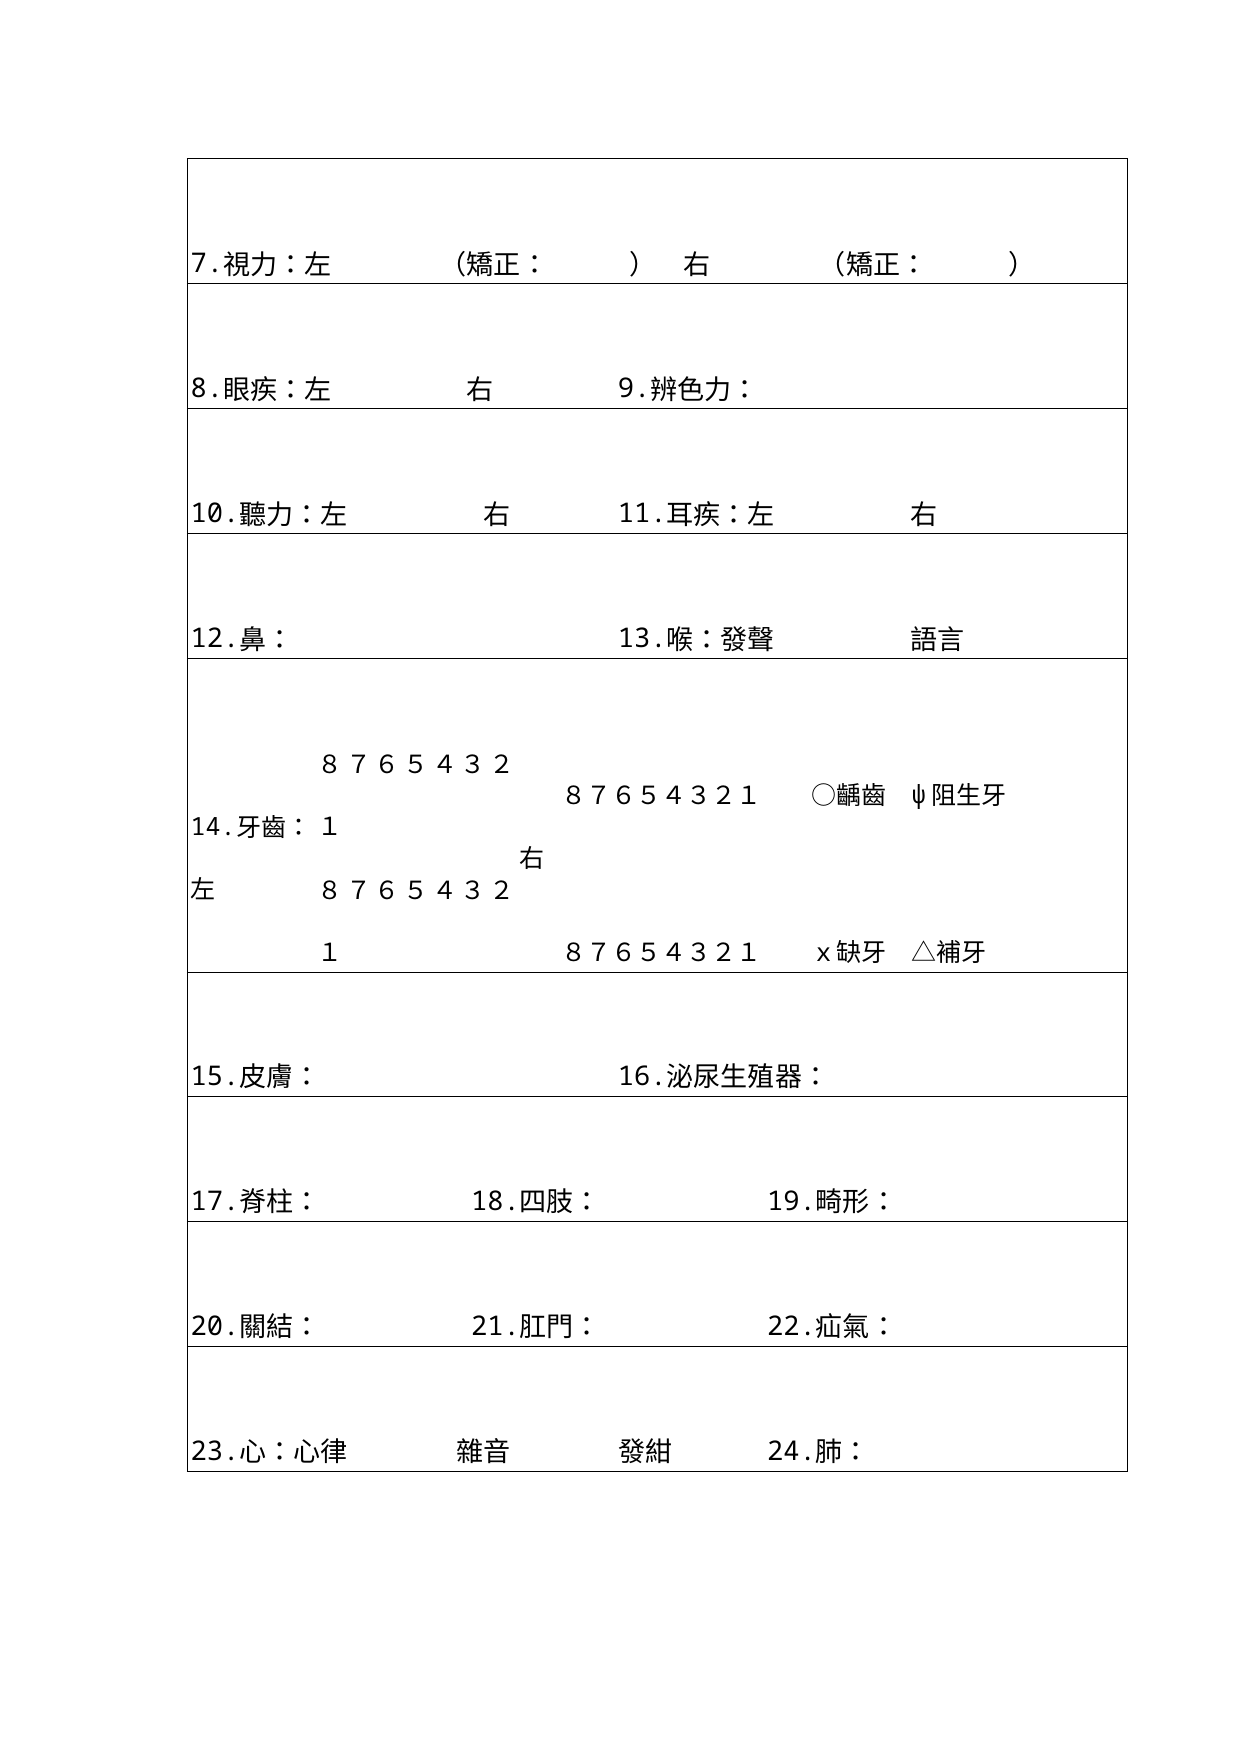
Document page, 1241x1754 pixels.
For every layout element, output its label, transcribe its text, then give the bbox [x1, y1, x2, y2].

table_cell 22.疝氣： [764, 1222, 1127, 1346]
table_cell 13.喉：發聲 語言 [615, 534, 1127, 658]
table_cell ８７６５４３２１ ｘ缺牙 △補牙 [558, 846, 1127, 972]
table_cell ８７６５４３２１ [315, 659, 517, 846]
table_cell 20.關結： [188, 1222, 468, 1346]
table_cell 9.辨色力： [615, 284, 1127, 408]
table_cell 16.泌尿生殖器： [615, 973, 1127, 1096]
table_cell 8.眼疾：左 右 [188, 284, 615, 408]
table_cell 右 [517, 659, 558, 972]
table_cell 23.心：心律 雜音 發紺 [188, 1347, 764, 1471]
table_cell 19.畸形： [764, 1097, 1127, 1221]
table_cell 11.耳疾：左 右 [615, 409, 1127, 533]
table_cell 18.四肢： [468, 1097, 764, 1221]
table_cell 14.牙齒：左 [188, 659, 315, 972]
table_cell 15.皮膚： [188, 973, 615, 1096]
table_cell 17.脊柱： [188, 1097, 468, 1221]
table_cell 12.鼻： [188, 534, 615, 658]
table_cell 21.肛門： [468, 1222, 764, 1346]
table_cell 10.聽力：左 右 [188, 409, 615, 533]
table_cell ８７６５４３２１ [315, 846, 517, 972]
table_cell 7.視力：左 （矯正： ） 右 （矯正： ） [188, 159, 1127, 283]
table_cell 24.肺： [764, 1347, 1127, 1471]
table_cell ８７６５４３２１ ○齲齒 ψ阻生牙 [558, 659, 1127, 846]
